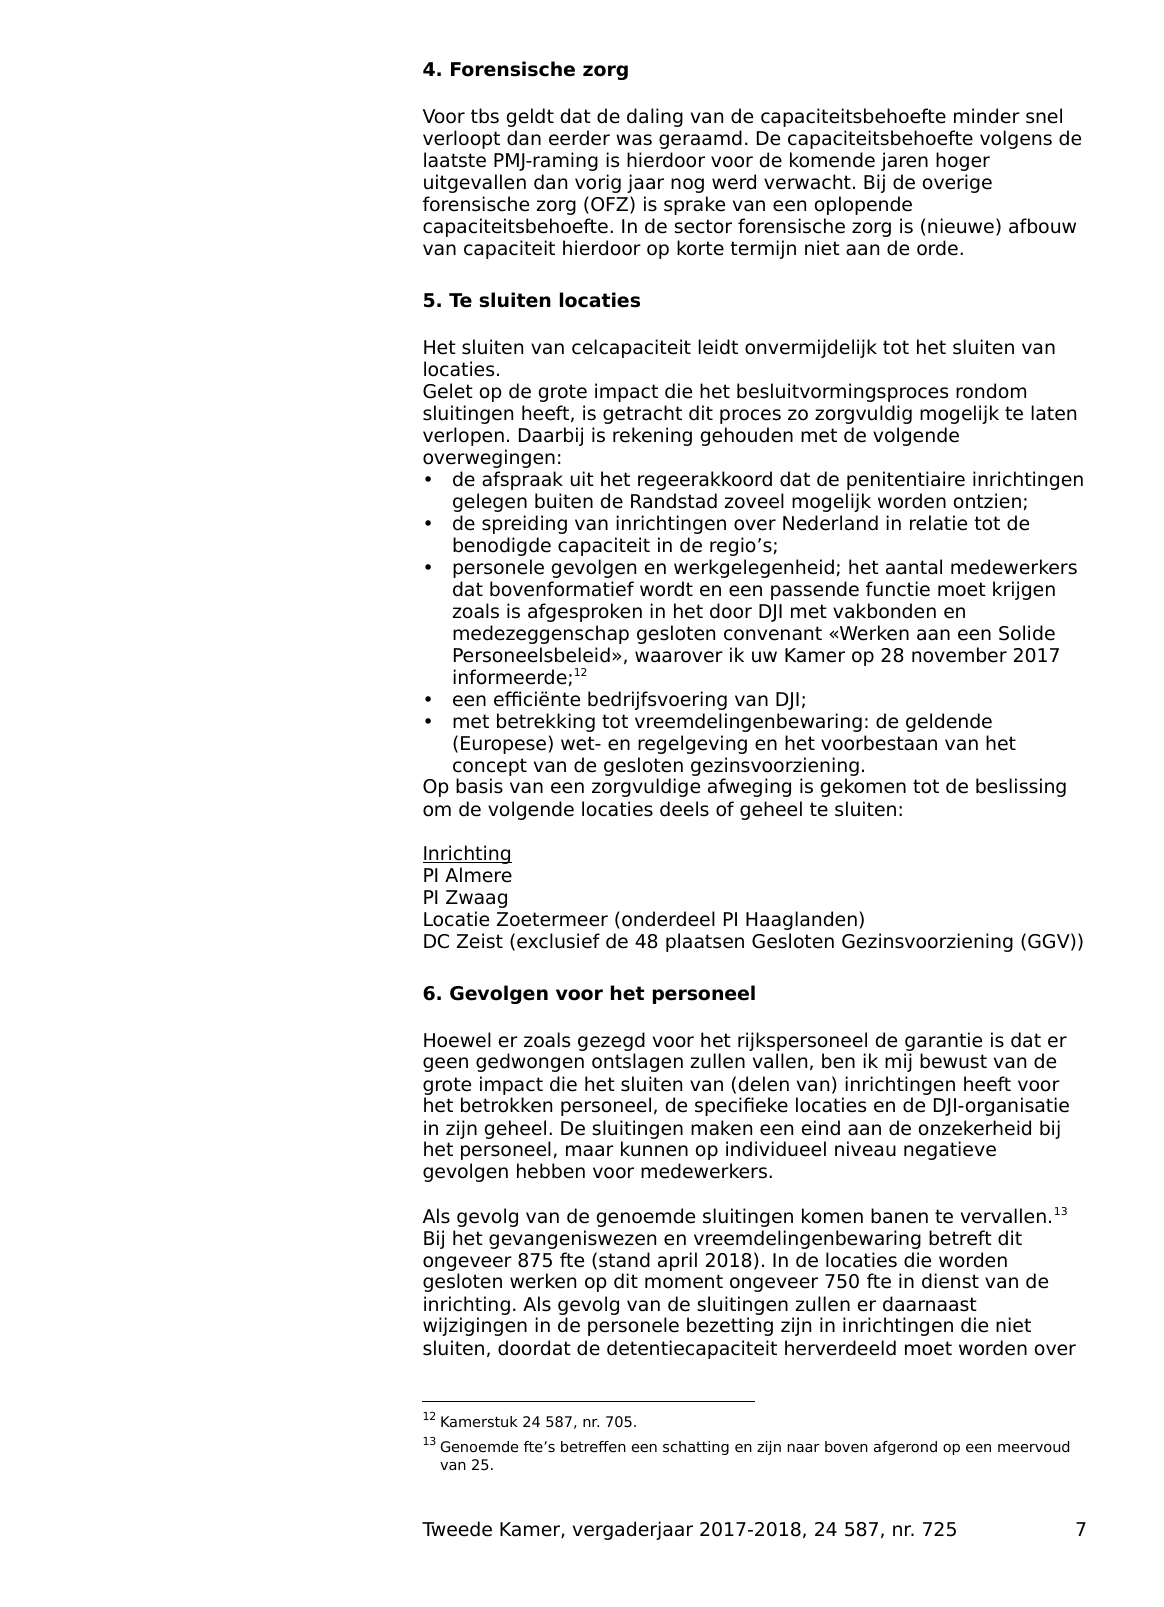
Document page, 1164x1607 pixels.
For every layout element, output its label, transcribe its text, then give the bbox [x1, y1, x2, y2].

text Op basis van een zorgvuldige afweging is gekomen tot de beslissing om de volgende locaties deels of geheel te sluiten: [422, 776, 1087, 820]
text • de afspraak uit het regeerakkoord dat de penitentiaire inrichtingen gelegen buiten de Randstad zoveel mogelijk worden ontzien; [422, 469, 1087, 513]
text Het sluiten van celcapaciteit leidt onvermijdelijk tot het sluiten van locaties. [422, 337, 1087, 381]
text Gelet op de grote impact die het besluitvormingsproces rondom sluitingen heeft, is getracht dit proces zo zorgvuldig mogelijk te laten verlopen. Daarbij is rekening gehouden met de volgende overwegingen: [422, 381, 1087, 469]
subtitle 5. Te sluiten locaties [422, 290, 1087, 312]
subtitle 4. Forensische zorg [422, 59, 1087, 81]
text PI Almere [422, 864, 1087, 887]
text Hoewel er zoals gezegd voor het rijkspersoneel de garantie is dat er geen gedwongen ontslagen zullen vallen, ben ik mij bewust van de grote impact die het sluiten van (delen van) inrichtingen heeft voor het betrokken personeel, de specifieke locaties en de DJI-organisatie in zijn geheel. De sluitingen maken een eind aan de onzekerheid bij het personeel, maar kunnen op individueel niveau negatieve gevolgen hebben voor medewerkers. [422, 1029, 1087, 1183]
text • met betrekking tot vreemdelingenbewaring: de geldende (Europese) wet- en regelgeving en het voorbestaan van het concept van de gesloten gezinsvoorziening. [422, 711, 1087, 776]
text Genoemde fte’s betreffen een schatting en zijn naar boven afgerond op een meervoud van 25. [422, 1435, 1087, 1474]
text Als gevolg van de genoemde sluitingen komen banen te vervallen. Bij het gevangeniswezen en vreemdelingenbewaring betreft dit ongeveer 875 fte (stand april 2018). In de locaties die worden gesloten werken op dit moment ongeveer 750 fte in dienst van de inrichting. Als gevolg van de sluitingen zullen er daarnaast wijzigingen in de personele bezetting zijn in inrichtingen die niet sluiten, doordat de detentiecapaciteit herverdeeld moet worden over [422, 1206, 1087, 1359]
text • de spreiding van inrichtingen over Nederland in relatie tot de benodigde capaciteit in de regio’s; [422, 513, 1087, 557]
text Inrichting [422, 843, 1087, 864]
text PI Zwaag [422, 887, 1087, 908]
text • personele gevolgen en werkgelegenheid; het aantal medewerkers dat bovenformatief wordt en een passende functie moet krijgen zoals is afgesproken in het door DJI met vakbonden en medezeggenschap gesloten convenant «Werken aan een Solide Personeelsbeleid», waarover ik uw Kamer op 28 november 2017 informeerde; [422, 557, 1087, 688]
text Kamerstuk 24 587, nr. 705. [422, 1410, 1087, 1432]
text Voor tbs geldt dat de daling van de capaciteitsbehoefte minder snel verloopt dan eerder was geraamd. De capaciteitsbehoefte volgens de laatste PMJ-raming is hierdoor voor de komende jaren hoger uitgevallen dan vorig jaar nog werd verwacht. Bij de overige forensische zorg (OFZ) is sprake van een oplopende capaciteitsbehoefte. In de sector forensische zorg is (nieuwe) afbouw van capaciteit hierdoor op korte termijn niet aan de orde. [422, 106, 1087, 260]
subtitle 6. Gevolgen voor het personeel [422, 982, 1087, 1004]
text • een efficiënte bedrijfsvoering van DJI; [422, 688, 1087, 711]
text Locatie Zoetermeer (onderdeel PI Haaglanden) [422, 908, 1087, 931]
text DC Zeist (exclusief de 48 plaatsen Gesloten Gezinsvoorziening (GGV)) [422, 931, 1087, 952]
